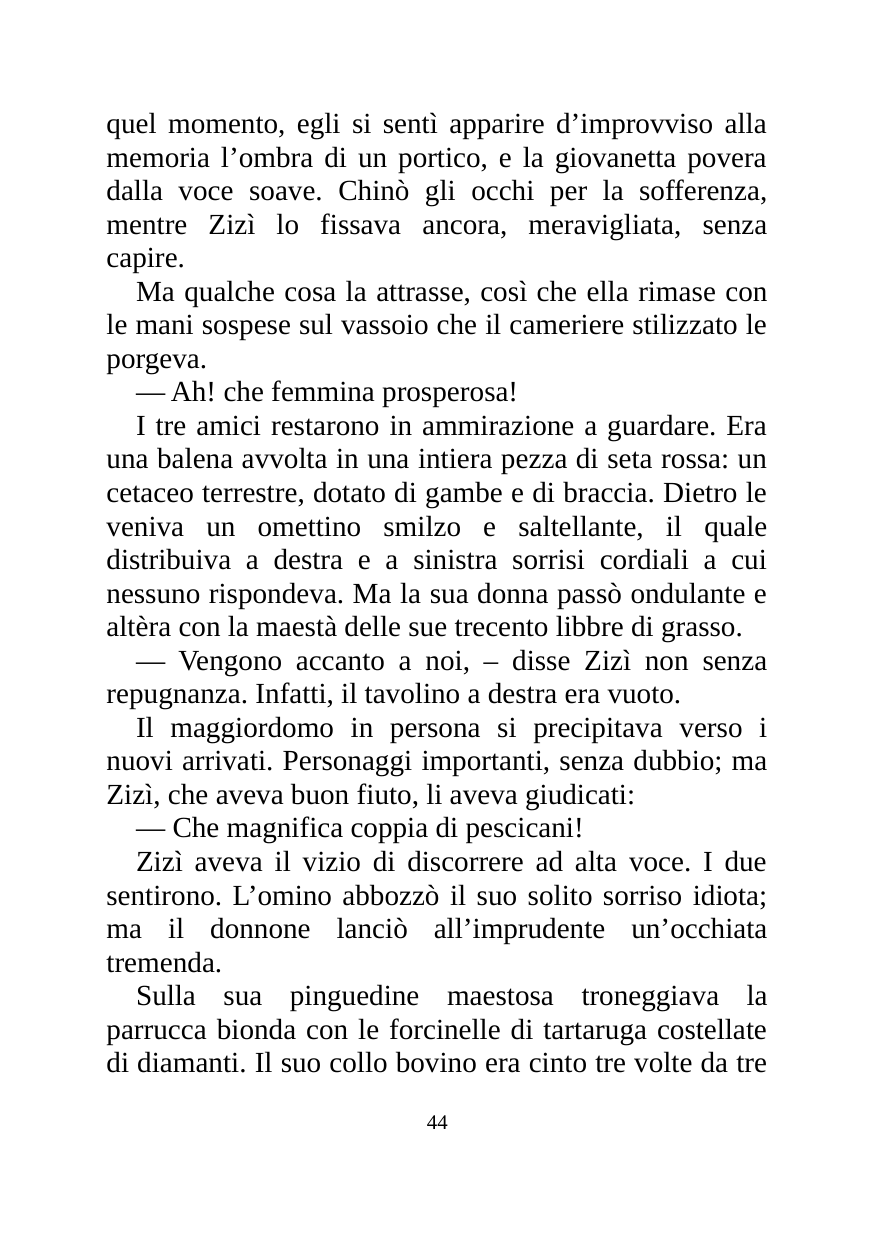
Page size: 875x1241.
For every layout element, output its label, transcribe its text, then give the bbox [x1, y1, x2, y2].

text — Vengono accanto a noi, – disse Zizì non senza repugnanza. Infatti, il tavolino a destra era vuoto. [106, 643, 768, 710]
text Zizì aveva il vizio di discorrere ad alta voce. I due sentirono. L’omino abbozzò il suo solito sorriso idiota; ma il donnone lanciò all’imprudente un’occhiata tremenda. [106, 844, 768, 978]
text quel momento, egli si sentì apparire d’improvviso alla memoria l’ombra di un portico, e la giovanetta povera dalla voce soave. Chinò gli occhi per la sofferenza, mentre Zizì lo fissava ancora, meravigliata, senza capire. [106, 106, 768, 274]
text — Ah! che femmina prosperosa! [106, 374, 768, 408]
text — Che magnifica coppia di pescicani! [106, 811, 768, 844]
text Ma qualche cosa la attrasse, così che ella rimase con le mani sospese sul vassoio che il cameriere stilizzato le porgeva. [106, 274, 768, 374]
text I tre amici restarono in ammirazione a guardare. Era una balena avvolta in una intiera pezza di seta rossa: un cetaceo terrestre, dotato di gambe e di braccia. Dietro le veniva un omettino smilzo e saltellante, il quale distribuiva a destra e a sinistra sorrisi cordiali a cui nessuno rispondeva. Ma la sua donna passò ondulante e altèra con la maestà delle sue trecento libbre di grasso. [106, 408, 768, 643]
text Il maggiordomo in persona si precipitava verso i nuovi arrivati. Personaggi importanti, senza dubbio; ma Zizì, che aveva buon fiuto, li aveva giudicati: [106, 710, 768, 811]
text Sulla sua pinguedine maestosa troneggiava la parrucca bionda con le forcinelle di tartaruga costellate di diamanti. Il suo collo bovino era cinto tre volte da tre [106, 978, 768, 1079]
